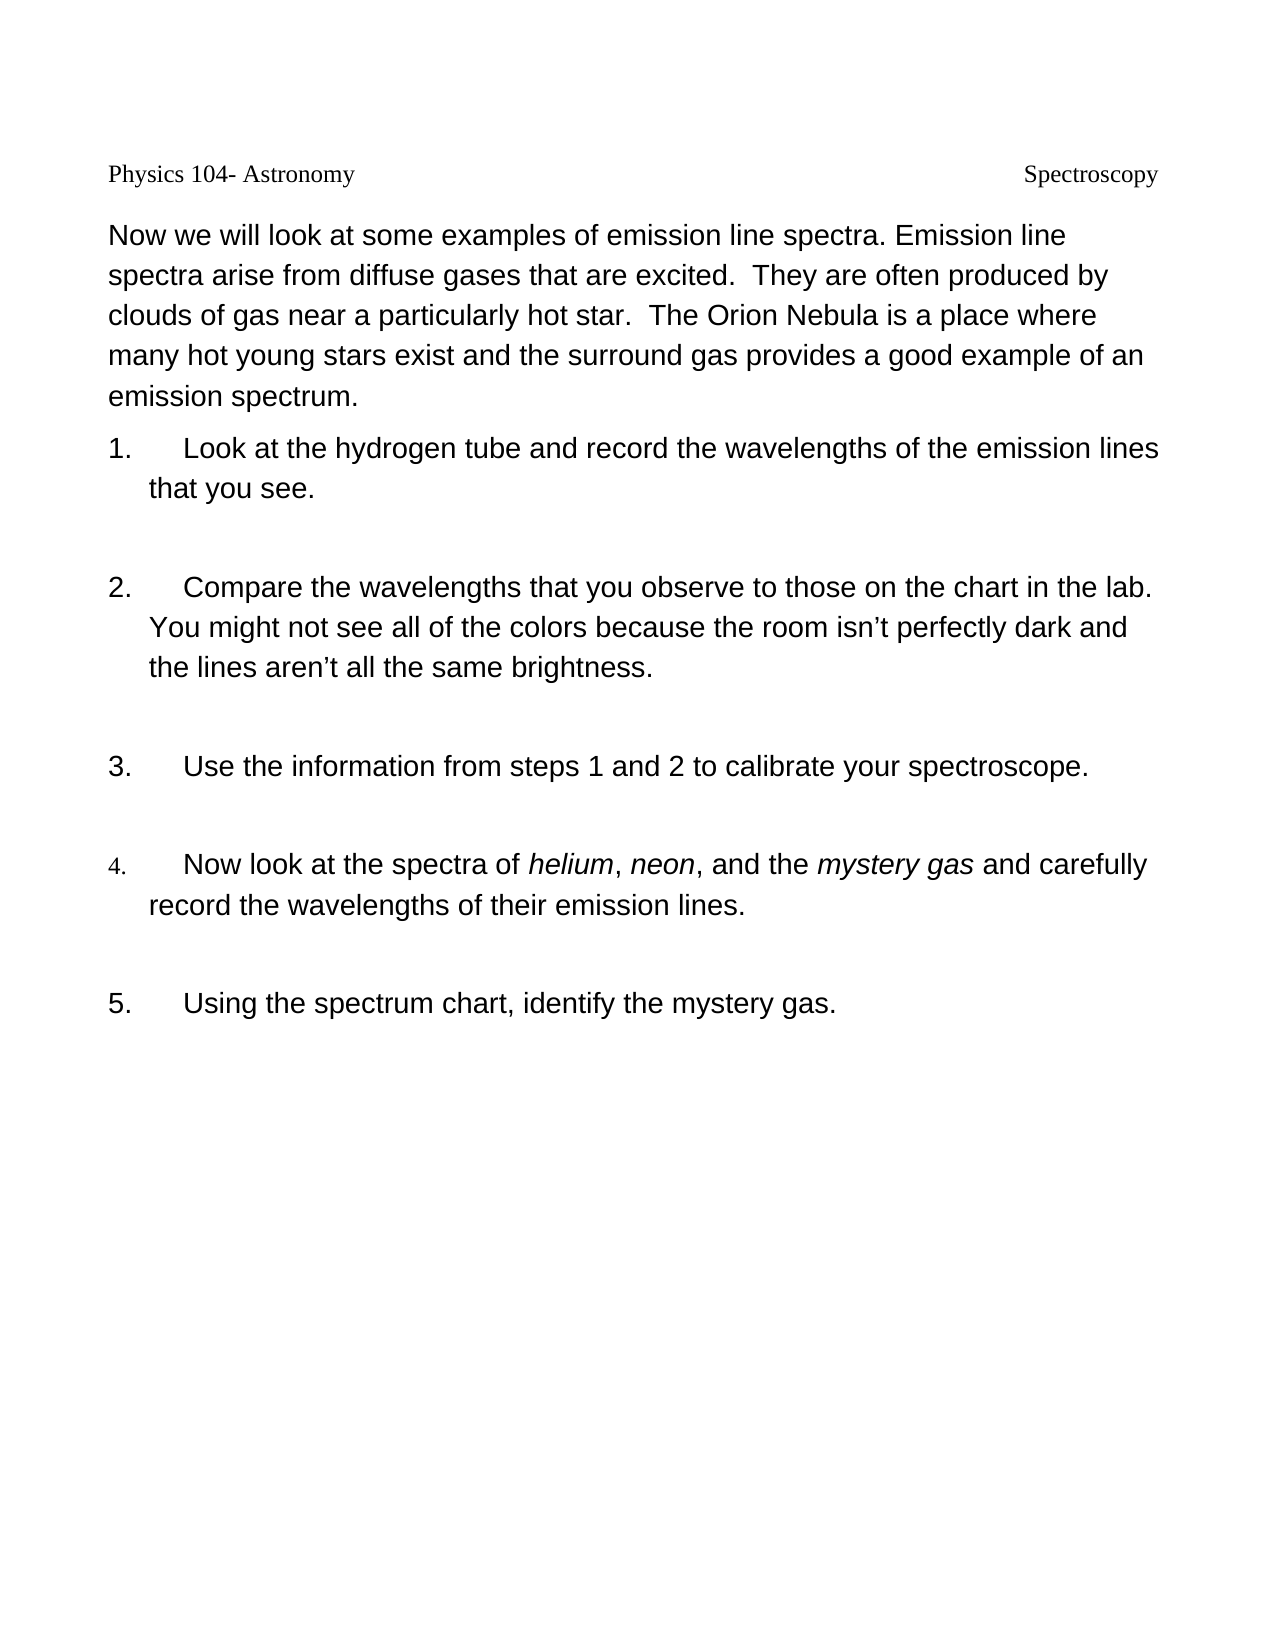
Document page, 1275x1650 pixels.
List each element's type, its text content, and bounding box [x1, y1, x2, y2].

list Now look at the spectra of helium, neon, and the mystery gas and carefully record the wavelengths of their emission lines. [108, 847, 1162, 921]
list Use the information from steps 1 and 2 to calibrate your spectroscope. [108, 749, 1162, 782]
list Compare the wavelengths that you observe to those on the chart in the lab. You might not see all of the colors because the room isn’t perfectly dark and the lines aren’t all the same brightness. [108, 569, 1162, 683]
list Using the spectrum chart, identify the mystery gas. [108, 986, 1162, 1020]
list Look at the hydrogen tube and record the wavelengths of the emission lines that you see. [108, 431, 1162, 504]
text Now we will look at some examples of emission line spectra. Emission line spectra arise from diffuse gases that are excited. They are often produced by clouds of gas near a particularly hot star. The Orion Nebula is a place where many hot young stars exist and the surround gas provides a good example of an emission spectrum. [108, 218, 1162, 412]
